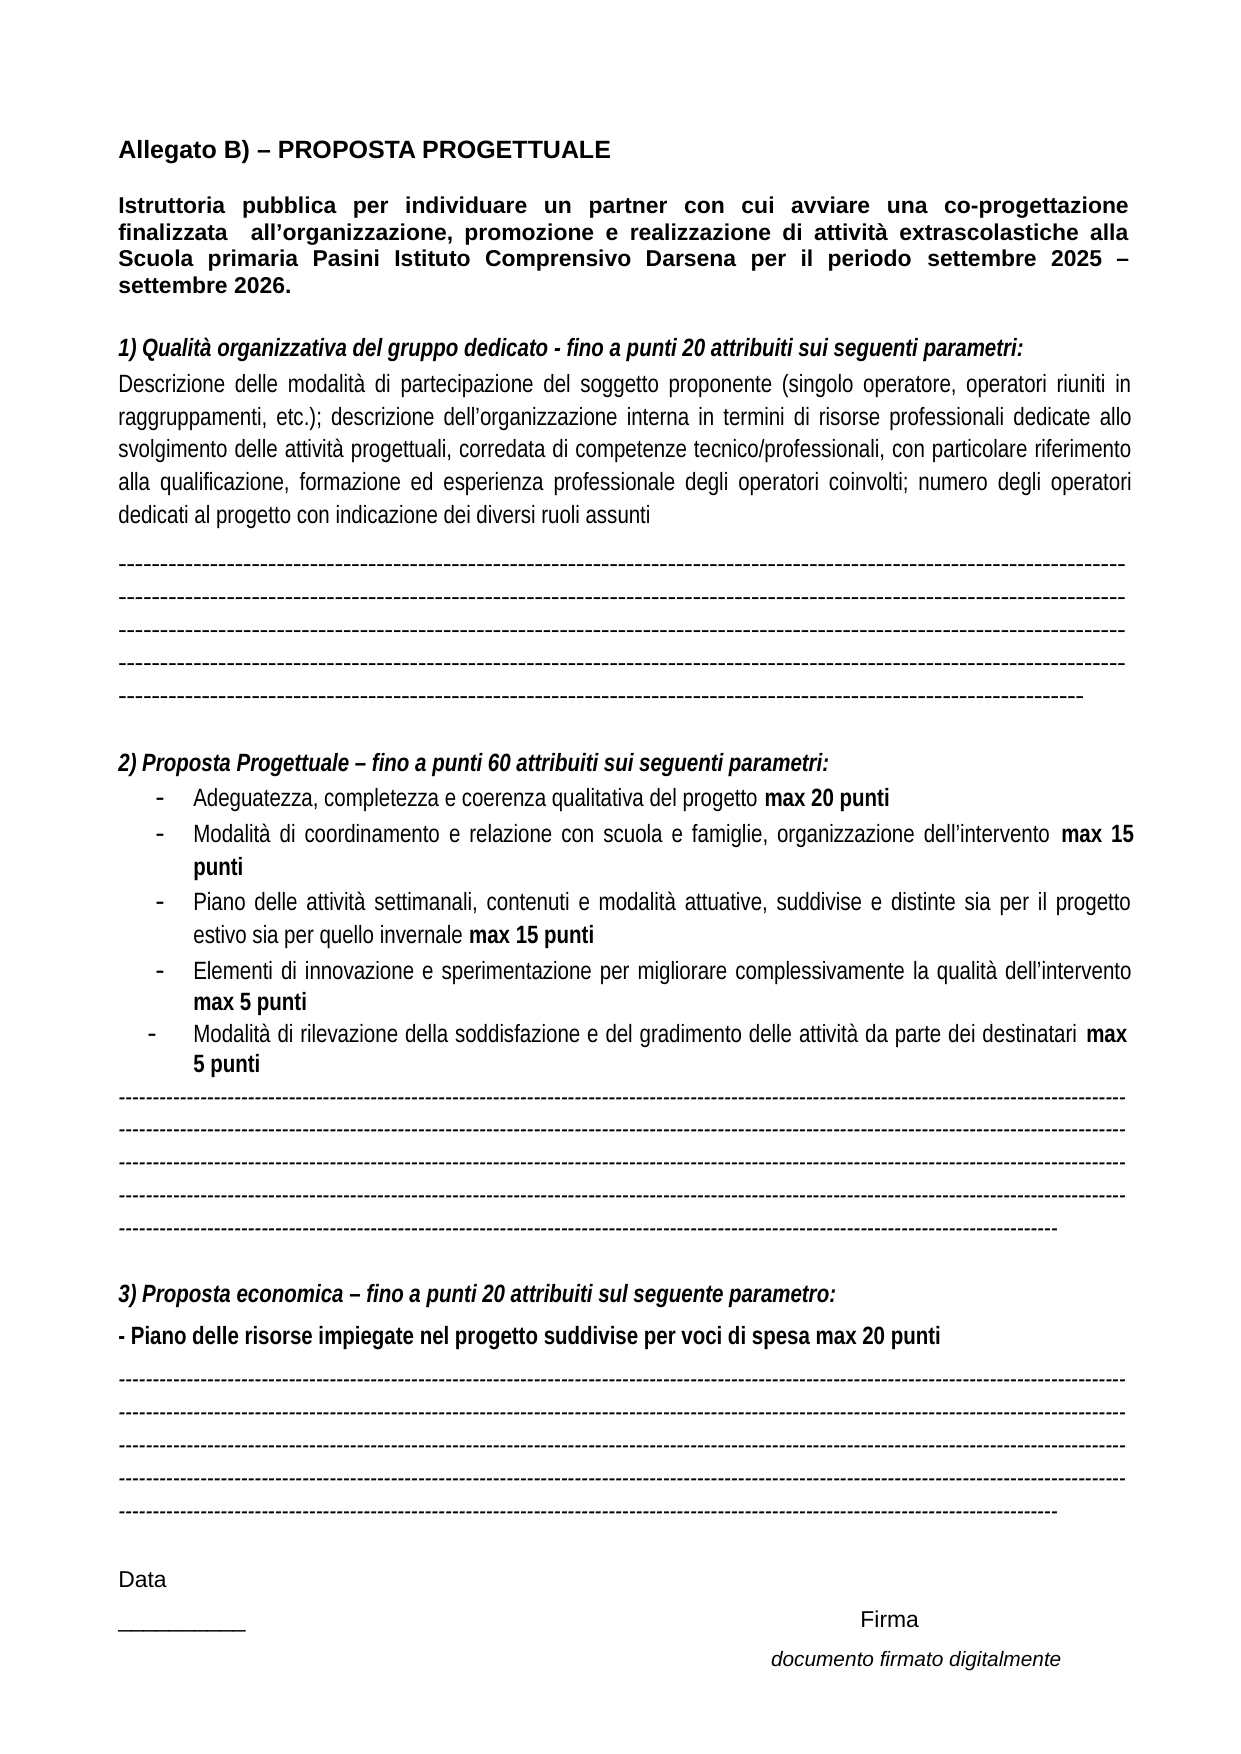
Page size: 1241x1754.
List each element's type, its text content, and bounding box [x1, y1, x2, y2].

text ---------------------------------------------------------------------------------------------------------------------------------------------------------------------------------------------------------------------------------------------------------------------------------------------------------------------------------------------------------------------------------------------------------------------------------------------------------------------------------------------------------------------------------------------------------------------------------------------------------------------------------------------------------------------------------------------------------------------------------------------------------- [118, 1081, 1134, 1242]
text __________ Firma [118, 1606, 1134, 1632]
list Elementi di innovazione e sperimentazione per migliorare complessivamente la qualità dell’intervento max 5 punti [156, 956, 1134, 1015]
text 2) Proposta Progettuale – fino a punti 60 attribuiti sui seguenti parametri: [118, 748, 1134, 777]
text Descrizione delle modalità di partecipazione del soggetto proponente (singolo operatore, operatori riuniti in raggruppamenti, etc.); descrizione dell’organizzazione interna in termini di risorse professionali dedicate allo svolgimento delle attività progettuali, corredata di competenze tecnico/professionali, con particolare riferimento alla qualificazione, formazione ed esperienza professionale degli operatori coinvolti; numero degli operatori dedicati al progetto con indicazione dei diversi ruoli assunti [118, 368, 1134, 529]
list Adeguatezza, completezza e coerenza qualitativa del progetto max 20 punti [156, 783, 1134, 812]
text Allegato B) – PROPOSTA PROGETTUALE [118, 135, 1134, 164]
text Data [118, 1566, 1134, 1593]
list Modalità di coordinamento e relazione con scuola e famiglie, organizzazione dell’intervento max 15 punti [156, 819, 1134, 881]
text 1) Qualità organizzativa del gruppo dedicato - fino a punti 20 attribuiti sui seguenti parametri: [118, 333, 1134, 362]
text 3) Proposta economica – fino a punti 20 attribuiti sul seguente parametro: [118, 1279, 1134, 1308]
list Modalità di rilevazione della soddisfazione e del gradimento delle attività da parte dei destinatari max 5 punti [148, 1019, 1134, 1078]
list Piano delle attività settimanali, contenuti e modalità attuative, suddivise e distinte sia per il progetto estivo sia per quello invernale max 15 punti [156, 887, 1134, 949]
text ---------------------------------------------------------------------------------------------------------------------------------------------------------------------------------------------------------------------------------------------------------------------------------------------------------------------------------------------------------------------------------------------------------------------------------------------------------------------------------------------------------------------------------------------------------------------------------------------------------------------------------------------------------------------------------------------------------------------------------------------------------- [118, 1364, 1134, 1524]
text - Piano delle risorse impiegate nel progetto suddivise per voci di spesa max 20 punti [118, 1321, 1142, 1350]
text ------------------------------------------------------------------------------------------------------------------------------------------------------------------------------------------------------------------------------------------------------------------------------------------------------------------------------------------------------------------------------------------------------------------------------------------------------------------------------------------------------------------------------------------------------------------------------------------------------------------------ [118, 548, 1134, 708]
list Istruttoria pubblica per individuare un partner con cui avviare una co-progettazione finalizzata all’organizzazione, promozione e realizzazione di attività extrascolastiche alla Scuola primaria Pasini Istituto Comprensivo Darsena per il periodo settembre 2025 – settembre 2026. [118, 192, 1129, 298]
text documento firmato digitalmente [118, 1645, 1134, 1672]
